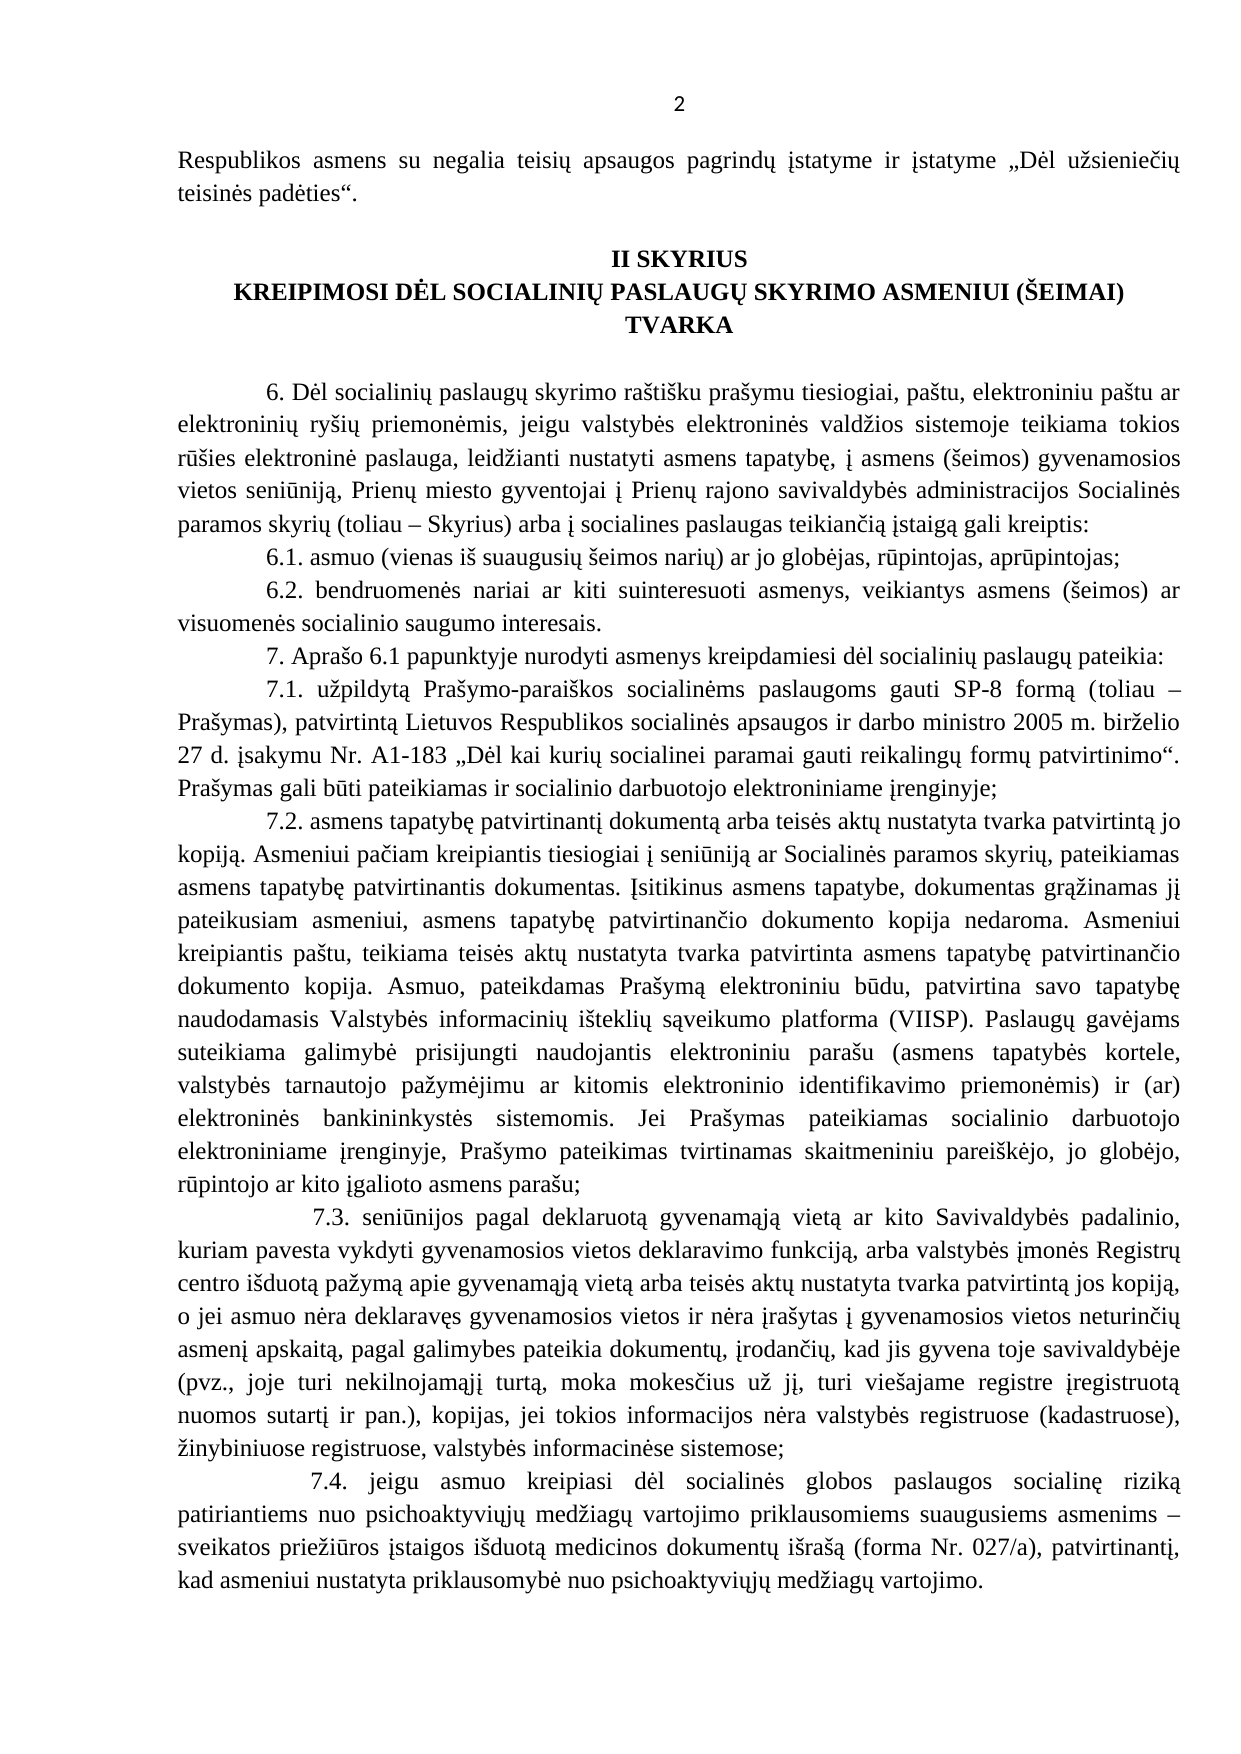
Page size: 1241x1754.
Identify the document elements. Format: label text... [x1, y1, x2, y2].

text 7. Aprašo 6.1 papunktyje nurodyti asmenys kreipdamiesi dėl socialinių paslaugų pateikia: [177, 641, 1181, 669]
text KREIPIMOSI DĖL SOCIALINIŲ PASLAUGŲ SKYRIMO ASMENIUI (ŠEIMAI) TVARKA [177, 277, 1181, 339]
text Respublikos asmens su negalia teisių apsaugos pagrindų įstatyme ir įstatyme „Dėl užsieniečių teisinės padėties“. [177, 145, 1181, 207]
text 7.2. asmens tapatybę patvirtinantį dokumentą arba teisės aktų nustatyta tvarka patvirtintą jo kopiją. Asmeniui pačiam kreipiantis tiesiogiai į seniūniją ar Socialinės paramos skyrių, pateikiamas asmens tapatybę patvirtinantis dokumentas. Įsitikinus asmens tapatybe, dokumentas grąžinamas jį pateikusiam asmeniui, asmens tapatybę patvirtinančio dokumento kopija nedaroma. Asmeniui kreipiantis paštu, teikiama teisės aktų nustatyta tvarka patvirtinta asmens tapatybę patvirtinančio dokumento kopija. Asmuo, pateikdamas Prašymą elektroniniu būdu, patvirtina savo tapatybę naudodamasis Valstybės informacinių išteklių sąveikumo platforma (VIISP). Paslaugų gavėjams suteikiama galimybė prisijungti naudojantis elektroniniu parašu (asmens tapatybės kortele, valstybės tarnautojo pažymėjimu ar kitomis elektroninio identifikavimo priemonėmis) ir (ar) elektroninės bankininkystės sistemomis. Jei Prašymas pateikiamas socialinio darbuotojo elektroniniame įrenginyje, Prašymo pateikimas tvirtinamas skaitmeniniu pareiškėjo, jo globėjo, rūpintojo ar kito įgalioto asmens parašu; [177, 806, 1181, 1198]
text 7.1. užpildytą Prašymo-paraiškos socialinėms paslaugoms gauti SP-8 formą (toliau – Prašymas), patvirtintą Lietuvos Respublikos socialinės apsaugos ir darbo ministro 2005 m. birželio 27 d. įsakymu Nr. A1-183 „Dėl kai kurių socialinei paramai gauti reikalingų formų patvirtinimo“. Prašymas gali būti pateikiamas ir socialinio darbuotojo elektroniniame įrenginyje; [177, 674, 1181, 802]
text 6. Dėl socialinių paslaugų skyrimo raštišku prašymu tiesiogiai, paštu, elektroniniu paštu ar elektroninių ryšių priemonėmis, jeigu valstybės elektroninės valdžios sistemoje teikiama tokios rūšies elektroninė paslauga, leidžianti nustatyti asmens tapatybę, į asmens (šeimos) gyvenamosios vietos seniūniją, Prienų miesto gyventojai į Prienų rajono savivaldybės administracijos Socialinės paramos skyrių (toliau – Skyrius) arba į socialines paslaugas teikiančią įstaigą gali kreiptis: [177, 377, 1181, 537]
text II SKYRIUS [177, 244, 1181, 273]
text 7.3. seniūnijos pagal deklaruotą gyvenamąją vietą ar kito Savivaldybės padalinio, kuriam pavesta vykdyti gyvenamosios vietos deklaravimo funkciją, arba valstybės įmonės Registrų centro išduotą pažymą apie gyvenamąją vietą arba teisės aktų nustatyta tvarka patvirtintą jos kopiją, o jei asmuo nėra deklaravęs gyvenamosios vietos ir nėra įrašytas į gyvenamosios vietos neturinčių asmenį apskaitą, pagal galimybes pateikia dokumentų, įrodančių, kad jis gyvena toje savivaldybėje (pvz., joje turi nekilnojamąjį turtą, moka mokesčius už jį, turi viešajame registre įregistruotą nuomos sutartį ir pan.), kopijas, jei tokios informacijos nėra valstybės registruose (kadastruose), žinybiniuose registruose, valstybės informacinėse sistemose; [177, 1202, 1181, 1462]
text 6.2. bendruomenės nariai ar kiti suinteresuoti asmenys, veikiantys asmens (šeimos) ar visuomenės socialinio saugumo interesais. [177, 575, 1181, 636]
text 7.4. jeigu asmuo kreipiasi dėl socialinės globos paslaugos socialinę riziką patiriantiems nuo psichoaktyviųjų medžiagų vartojimo priklausomiems suaugusiems asmenims – sveikatos priežiūros įstaigos išduotą medicinos dokumentų išrašą (forma Nr. 027/a), patvirtinantį, kad asmeniui nustatyta priklausomybė nuo psichoaktyviųjų medžiagų vartojimo. [177, 1466, 1181, 1594]
text 6.1. asmuo (vienas iš suaugusių šeimos narių) ar jo globėjas, rūpintojas, aprūpintojas; [177, 542, 1181, 570]
